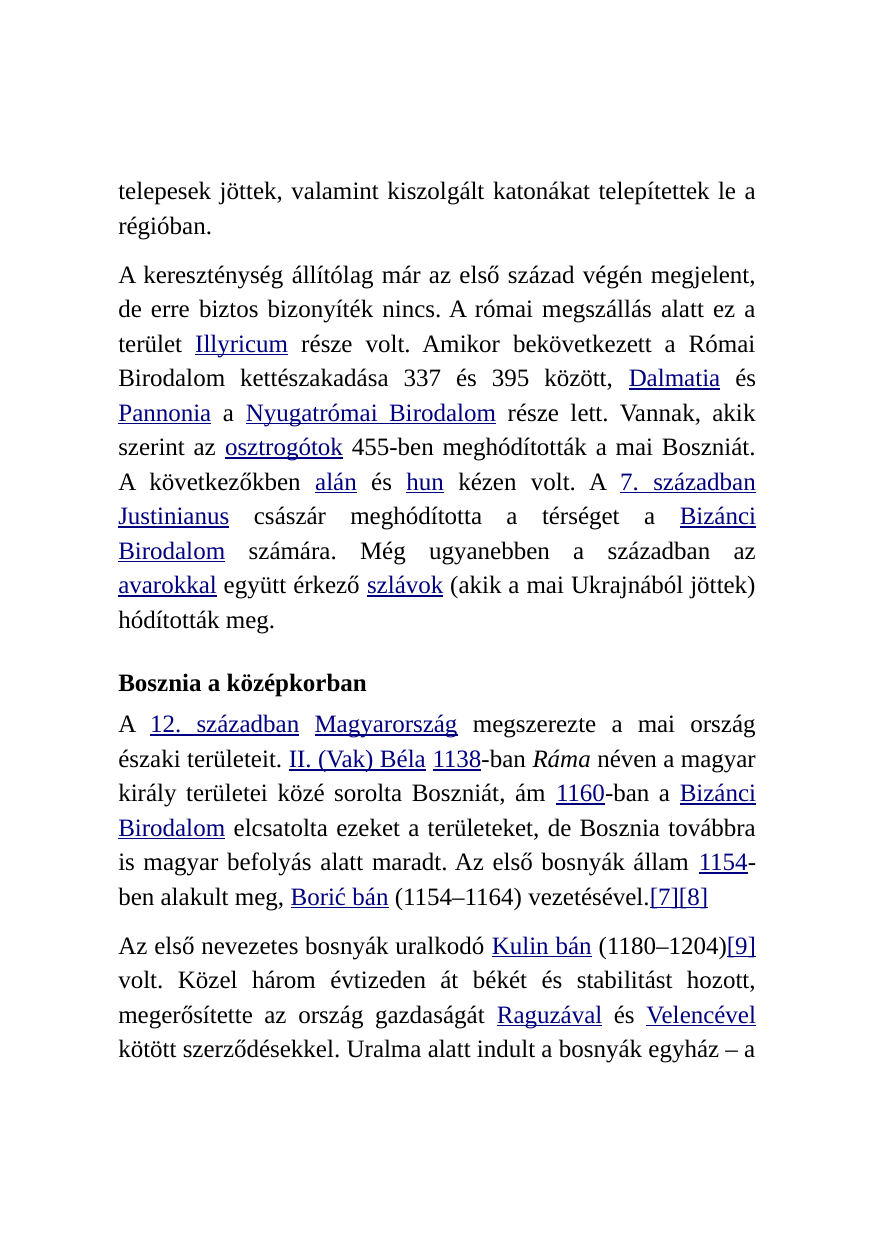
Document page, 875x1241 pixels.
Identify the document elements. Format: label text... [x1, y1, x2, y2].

text telepesek jöttek, valamint kiszolgált katonákat telepítettek le a régióban. [118, 176, 756, 239]
subtitle Bosznia a középkorban [118, 668, 756, 697]
text A kereszténység állítólag már az első század végén megjelent, de erre biztos bizonyíték nincs. A római megszállás alatt ez a terület Illyricum része volt. Amikor bekövetkezett a Római Birodalom kettészakadása 337 és 395 között, Dalmatia és Pannonia a Nyugatrómai Birodalom része lett. Vannak, akik szerint az osztrogótok 455-ben meghódították a mai Boszniát. A következőkben alán és hun kézen volt. A 7. században Justinianus császár meghódította a térséget a Bizánci Birodalom számára. Még ugyanebben a században az avarokkal együtt érkező szlávok (akik a mai Ukrajnából jöttek) hódították meg. [118, 260, 756, 633]
text A 12. században Magyarország megszerezte a mai ország északi területeit. II. (Vak) Béla 1138-ban Ráma néven a magyar király területei közé sorolta Boszniát, ám 1160-ban a Bizánci Birodalom elcsatolta ezeket a területeket, de Bosznia továbbra is magyar befolyás alatt maradt. Az első bosnyák állam 1154-ben alakult meg, Borić bán (1154–1164) vezetésével.[7][8] [118, 709, 756, 911]
text Az első nevezetes bosnyák uralkodó Kulin bán (1180–1204)[9] volt. Közel három évtizeden át békét és stabilitást hozott, megerősítette az ország gazdaságát Raguzával és Velencével kötött szerződésekkel. Uralma alatt indult a bosnyák egyház – a [118, 931, 756, 1063]
